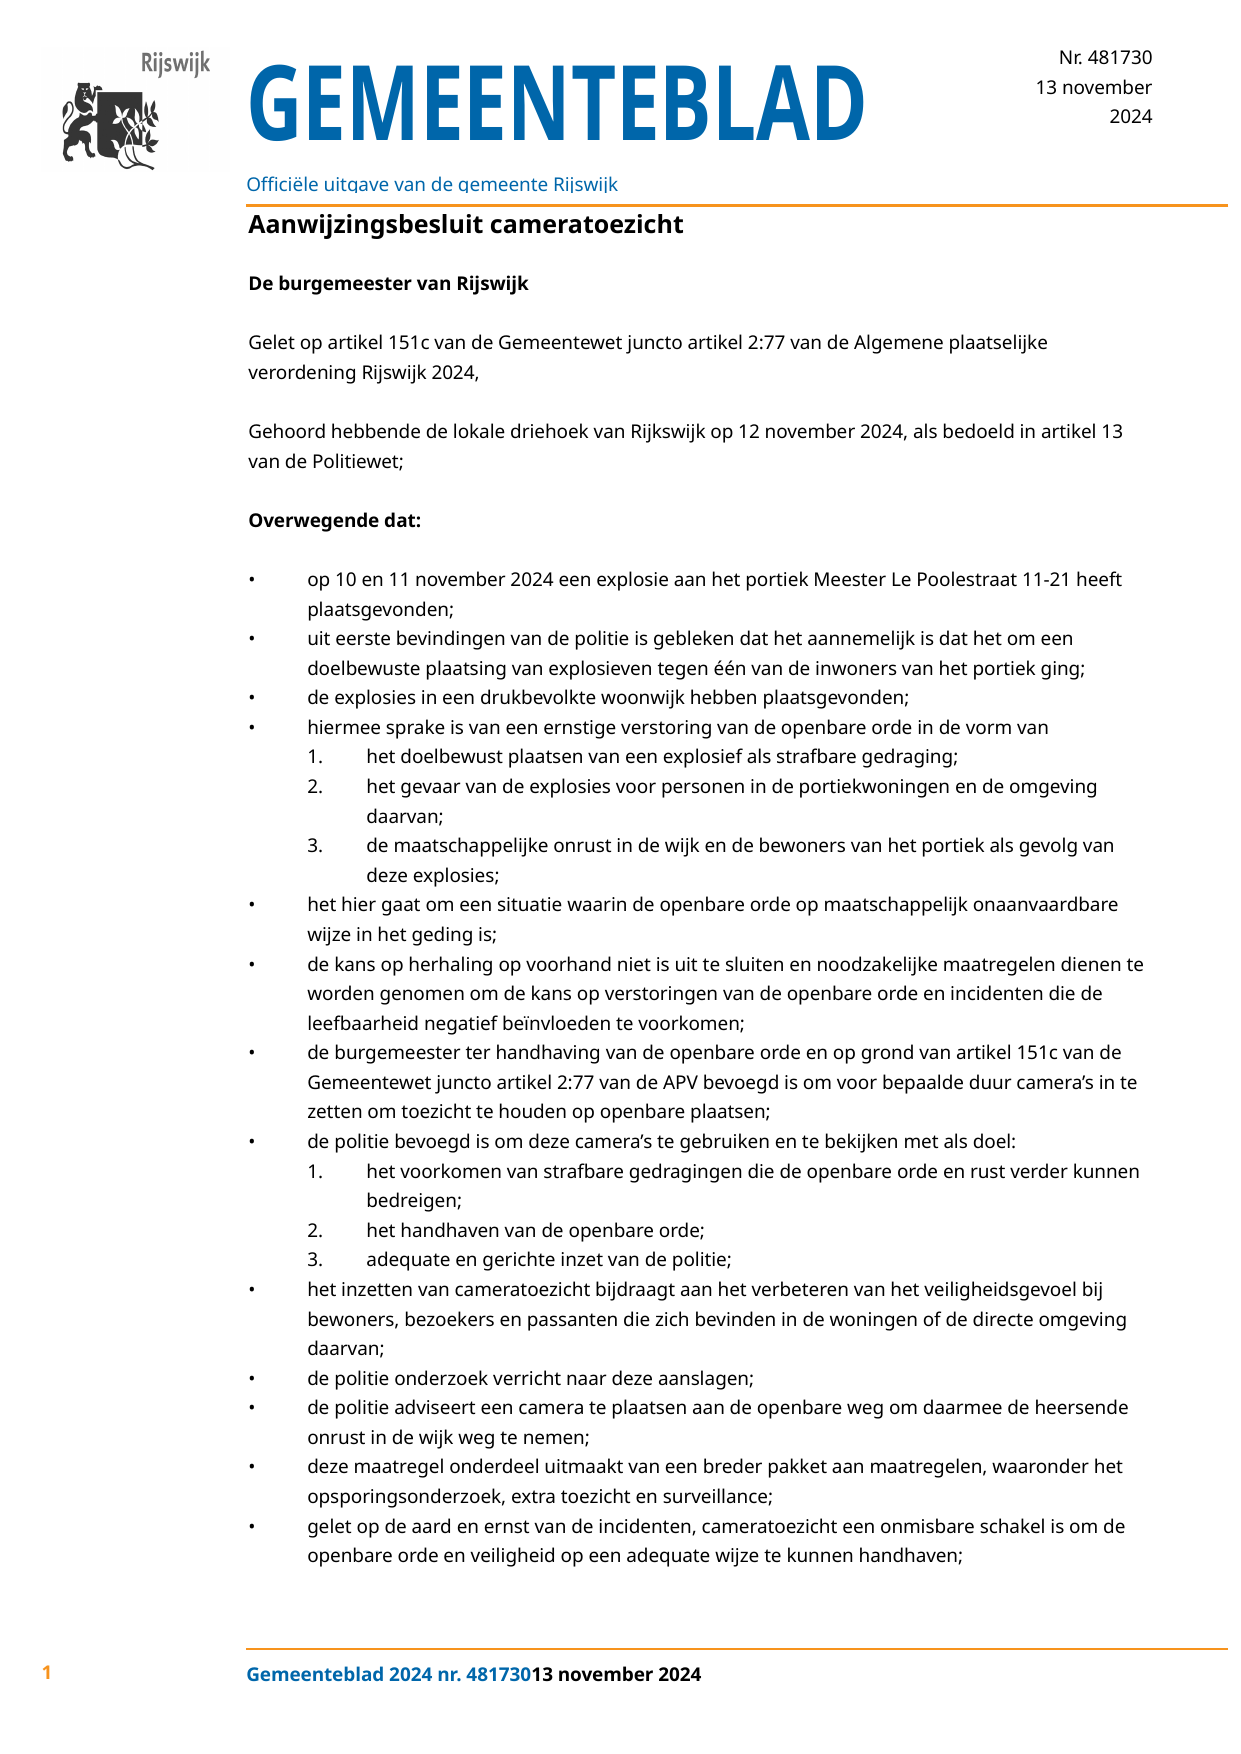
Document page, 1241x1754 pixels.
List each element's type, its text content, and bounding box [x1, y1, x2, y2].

list het gevaar van de explosies voor personen in de portiekwoningen en de omgeving daarvan; [307, 773, 1152, 828]
list uit eerste bevindingen van de politie is gebleken dat het aannemelijk is dat het om een doelbewuste plaatsing van explosieven tegen één van de inwoners van het portiek ging; [248, 625, 1152, 681]
list de politie onderzoek verricht naar deze aanslagen; [248, 1365, 1152, 1391]
list hiermee sprake is van een ernstige verstoring van de openbare orde in de vorm van [248, 714, 1152, 740]
list gelet op de aard en ernst van de incidenten, cameratoezicht een onmisbare schakel is om de openbare orde en veiligheid op een adequate wijze te kunnen handhaven; [248, 1513, 1152, 1568]
list de explosies in een drukbevolkte woonwijk hebben plaatsgevonden; [248, 684, 1152, 710]
list het handhaven van de openbare orde; [307, 1217, 1152, 1243]
list de politie bevoegd is om deze camera’s te gebruiken en te bekijken met als doel: [248, 1128, 1152, 1154]
list de maatschappelijke onrust in de wijk en de bewoners van het portiek als gevolg van deze explosies; [307, 832, 1152, 888]
text De burgemeester van Rijswijk [248, 270, 1152, 296]
list het inzetten van cameratoezicht bijdraagt aan het verbeteren van het veiligheidsgevoel bij bewoners, bezoekers en passanten die zich bevinden in de woningen of de directe omgeving daarvan; [248, 1276, 1152, 1361]
picture [41, 47, 231, 172]
list adequate en gerichte inzet van de politie; [307, 1247, 1152, 1272]
text Aanwijzingsbesluit cameratoezicht [248, 207, 1152, 241]
list de kans op herhaling op voorhand niet is uit te sluiten en noodzakelijke maatregelen dienen te worden genomen om de kans op verstoringen van de openbare orde en incidenten die de leefbaarheid negatief beïnvloeden te voorkomen; [248, 951, 1152, 1036]
list het voorkomen van strafbare gedragingen die de openbare orde en rust verder kunnen bedreigen; [307, 1158, 1152, 1213]
list het hier gaat om een situatie waarin de openbare orde op maatschappelijk onaanvaardbare wijze in het geding is; [248, 892, 1152, 947]
list de burgemeester ter handhaving van de openbare orde en op grond van artikel 151c van de Gemeentewet juncto artikel 2:77 van de APV bevoegd is om voor bepaalde duur camera’s in te zetten om toezicht te houden op openbare plaatsen; [248, 1039, 1152, 1124]
list deze maatregel onderdeel uitmaakt van een breder pakket aan maatregelen, waaronder het opsporingsonderzoek, extra toezicht en surveillance; [248, 1454, 1152, 1509]
list de politie adviseert een camera te plaatsen aan de openbare weg om daarmee de heersende onrust in de wijk weg te nemen; [248, 1394, 1152, 1450]
text Overwegende dat: [248, 507, 1152, 533]
list het doelbewust plaatsen van een explosief als strafbare gedraging; [307, 744, 1152, 769]
text Gehoord hebbende de lokale driehoek van Rijkswijk op 12 november 2024, als bedoeld in artikel 13 van de Politiewet; [248, 418, 1152, 473]
list op 10 en 11 november 2024 een explosie aan het portiek Meester Le Poolestraat 11-21 heeft plaatsgevonden; [248, 566, 1152, 621]
text Gelet op artikel 151c van de Gemeentewet juncto artikel 2:77 van de Algemene plaatselijke verordening Rijswijk 2024, [248, 329, 1152, 385]
